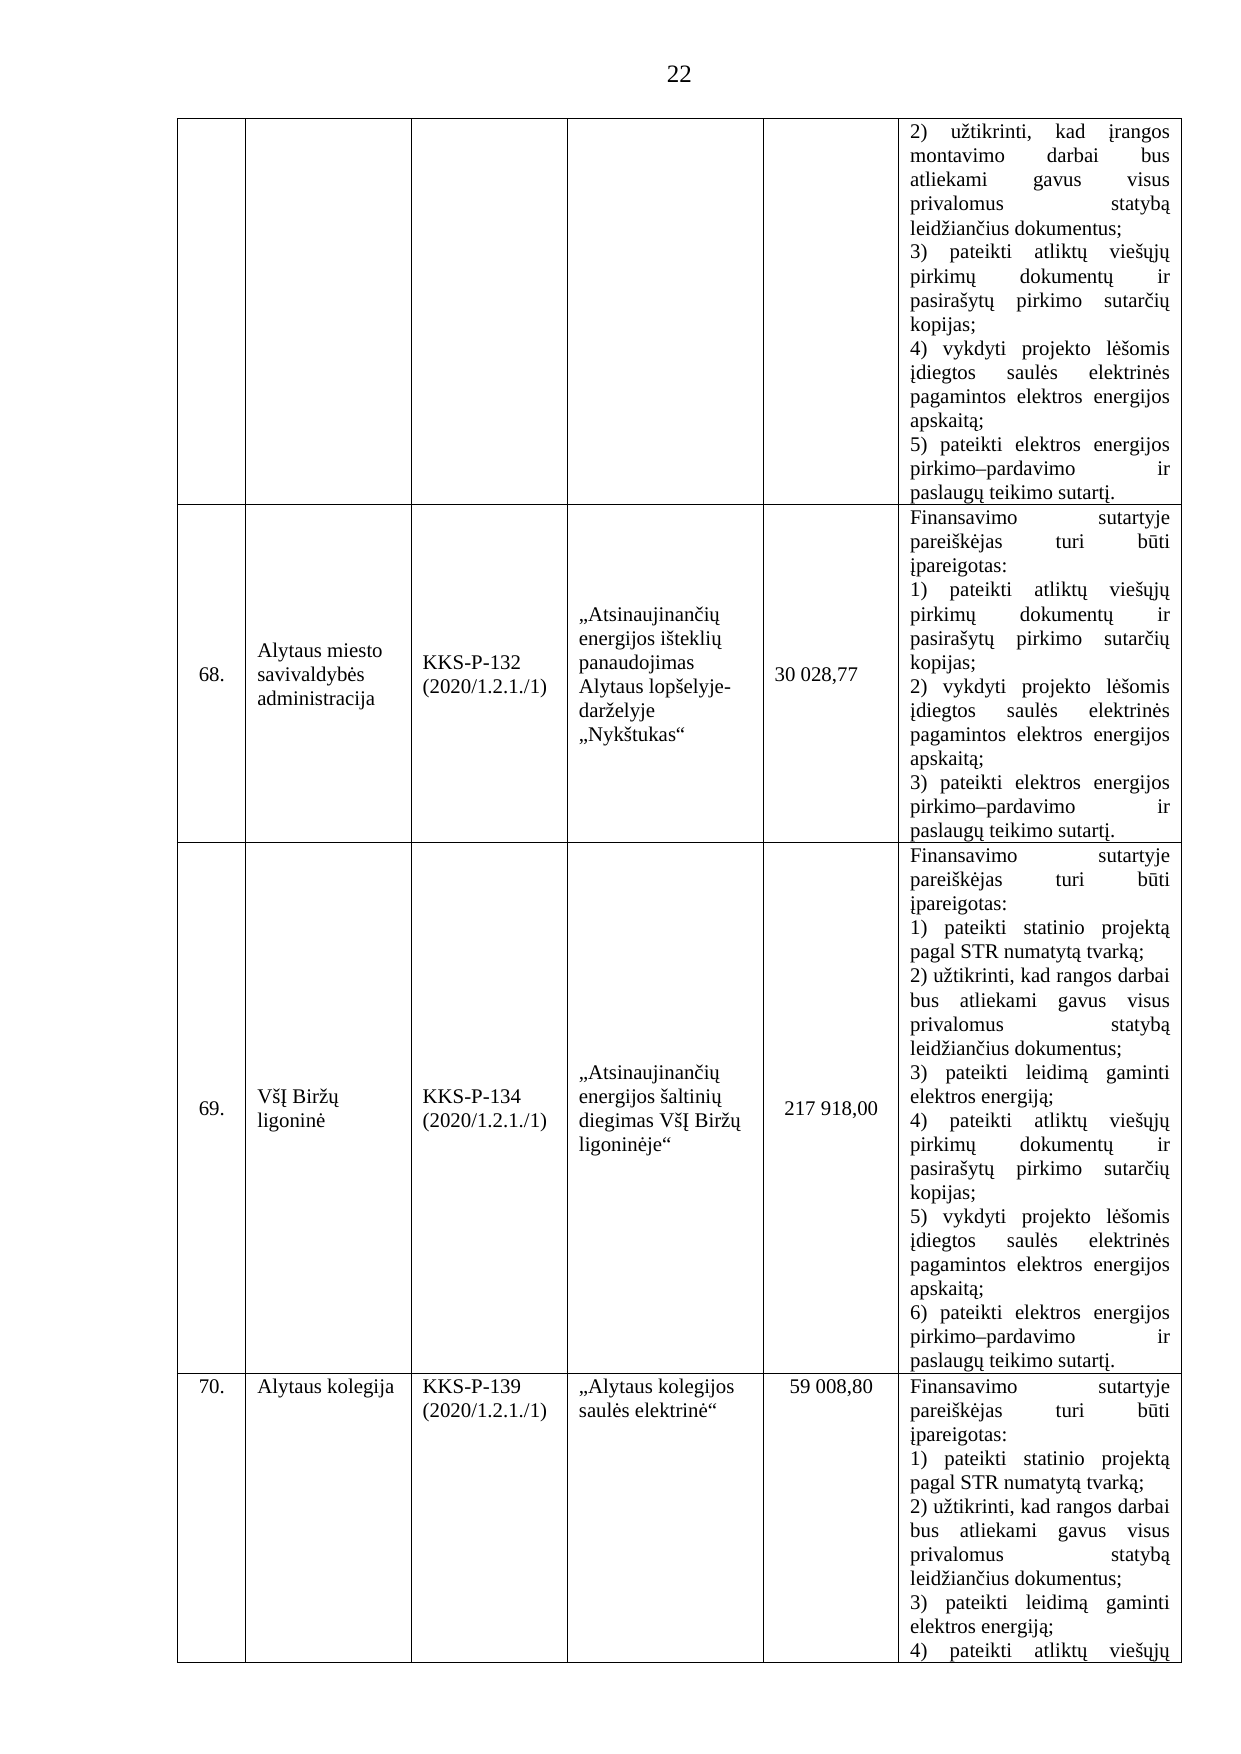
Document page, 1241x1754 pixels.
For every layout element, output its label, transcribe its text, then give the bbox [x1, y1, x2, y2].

table_cell 217 918,00 [764, 843, 898, 1372]
table_cell Finansavimo sutartyje pareiškėjas turi būti įpareigotas: 1) pateikti statinio projektą pagal STR numatytą tvarką; 2) užtikrinti, kad rangos darbai bus atliekami gavus visus privalomus statybą leidžiančius dokumentus; 3) pateikti leidimą gaminti elektros energiją; 4) pateikti atliktų viešųjų pirkimų dokumentų ir pasirašytų pirkimo sutarčių kopijas; 5) vykdyti projekto lėšomis įdiegtos saulės elektrinės pagamintos elektros energijos apskaitą; 6) pateikti elektros energijos pirkimo–pardavimo ir paslaugų teikimo sutartį. [899, 843, 1181, 1372]
table_cell Finansavimo sutartyje pareiškėjas turi būti įpareigotas: 1) pateikti atliktų viešųjų pirkimų dokumentų ir pasirašytų pirkimo sutarčių kopijas; 2) vykdyti projekto lėšomis įdiegtos saulės elektrinės pagamintos elektros energijos apskaitą; 3) pateikti elektros energijos pirkimo–pardavimo ir paslaugų teikimo sutartį. [899, 505, 1181, 842]
table_cell KKS-P-132 (2020/1.2.1./1) [412, 505, 567, 842]
table_cell 30 028,77 [764, 505, 898, 842]
table_cell [178, 119, 245, 504]
table_cell Finansavimo sutartyje pareiškėjas turi būti įpareigotas: 1) pateikti statinio projektą pagal STR numatytą tvarką; 2) užtikrinti, kad rangos darbai bus atliekami gavus visus privalomus statybą leidžiančius dokumentus; 3) pateikti leidimą gaminti elektros energiją; 4) pateikti atliktų viešųjų [899, 1374, 1181, 1662]
table_cell „Alytaus kolegijos saulės elektrinė“ [568, 1374, 763, 1662]
table_cell „Atsinaujinančių energijos išteklių panaudojimas Alytaus lopšelyje-darželyje „Nykštukas“ [568, 505, 763, 842]
table_cell Alytaus miesto savivaldybės administracija [246, 505, 411, 842]
table_cell [412, 119, 567, 504]
table_cell 69. [178, 843, 245, 1372]
table_cell 68. [178, 505, 245, 842]
table_cell [764, 119, 898, 504]
table_cell [246, 119, 411, 504]
table_cell 70. [178, 1374, 245, 1662]
table_cell VšĮ Biržų ligoninė [246, 843, 411, 1372]
table_cell 2) užtikrinti, kad įrangos montavimo darbai bus atliekami gavus visus privalomus statybą leidžiančius dokumentus; 3) pateikti atliktų viešųjų pirkimų dokumentų ir pasirašytų pirkimo sutarčių kopijas; 4) vykdyti projekto lėšomis įdiegtos saulės elektrinės pagamintos elektros energijos apskaitą; 5) pateikti elektros energijos pirkimo–pardavimo ir paslaugų teikimo sutartį. [899, 119, 1181, 504]
table_cell „Atsinaujinančių energijos šaltinių diegimas VšĮ Biržų ligoninėje“ [568, 843, 763, 1372]
table_cell Alytaus kolegija [246, 1374, 411, 1662]
table_cell [568, 119, 763, 504]
table_cell KKS-P-134 (2020/1.2.1./1) [412, 843, 567, 1372]
table_cell KKS-P-139 (2020/1.2.1./1) [412, 1374, 567, 1662]
table_cell 59 008,80 [764, 1374, 898, 1662]
